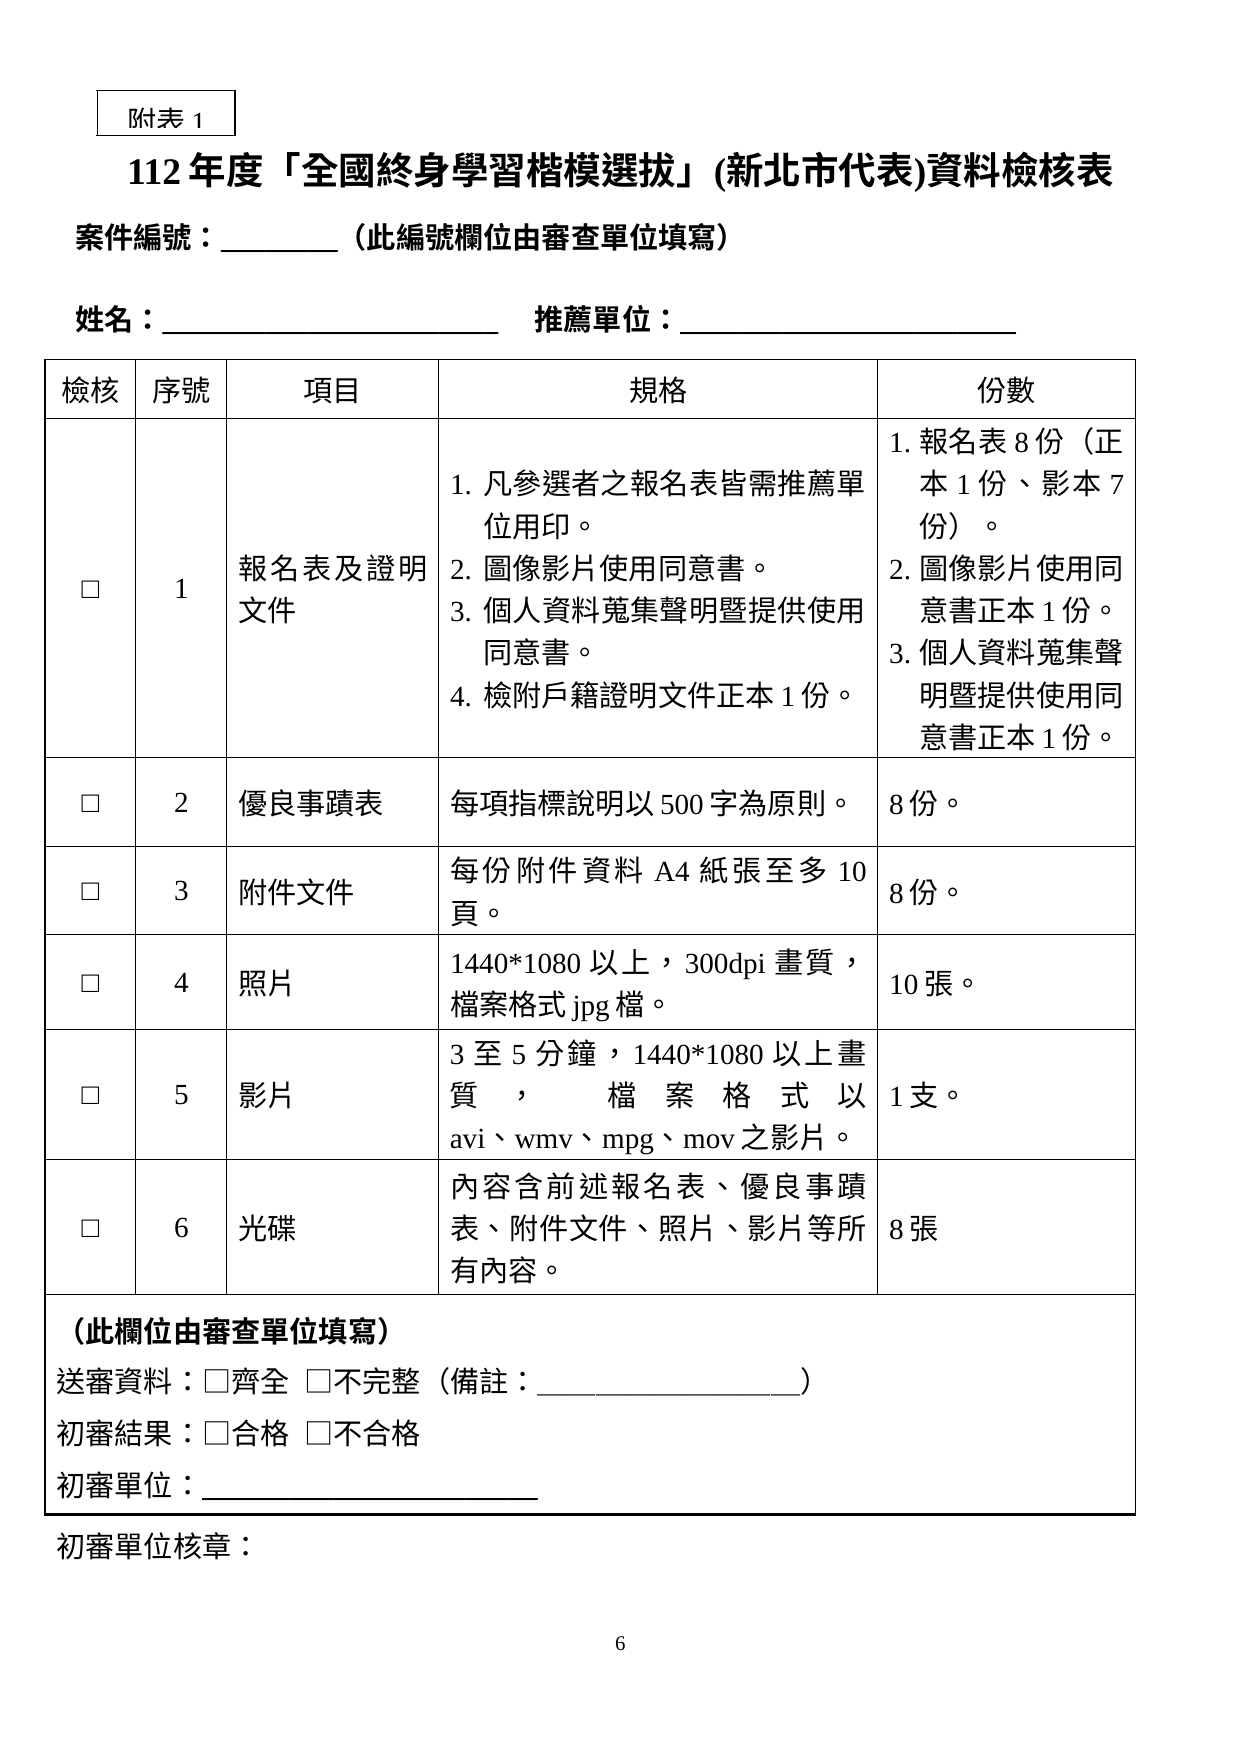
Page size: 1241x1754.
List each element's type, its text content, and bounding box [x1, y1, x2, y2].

table_cell 每份附件資料A4紙張至多10頁。 [439, 847, 877, 934]
table_cell 每項指標說明以500字為原則。 [439, 758, 877, 846]
table_cell 3至5分鐘，1440*1080以上畫質， 檔案格式以avi、wmv、mpg、mov之影片。 [439, 1030, 877, 1158]
text [98, 91, 234, 135]
table_cell 光碟 [227, 1160, 438, 1294]
table_cell 報名表及證明文件 [227, 419, 438, 757]
table_cell □ [46, 758, 135, 846]
table_cell □ [46, 419, 135, 757]
table_cell □ [46, 1030, 135, 1158]
table_cell 凡參選者之報名表皆需推薦單位用印。 圖像影片使用同意書。 個人資料蒐集聲明暨提供使用同意書。 檢附戶籍證明文件正本1份。 [439, 419, 877, 757]
table_cell 8張 [878, 1160, 1135, 1294]
text 姓名：_______________________ 推薦單位：_______________________ [75, 296, 1165, 339]
table_cell □ [46, 935, 135, 1028]
table_cell 1 [136, 419, 226, 757]
table_header 序號 [136, 360, 226, 418]
table_cell 內容含前述報名表、優良事蹟表、附件文件、照片、影片等所有內容。 [439, 1160, 877, 1294]
text 112年度「全國終身學習楷模選拔」(新北市代表)資料檢核表 [75, 143, 1165, 195]
table_cell 優良事蹟表 [227, 758, 438, 846]
table_cell 4 [136, 935, 226, 1028]
table_cell 報名表8份（正本1份、影本7份）。 圖像影片使用同意書正本1份。 個人資料蒐集聲明暨提供使用同意書正本1份。 [878, 419, 1135, 757]
table_cell 8份。 [878, 758, 1135, 846]
table_cell 6 [136, 1160, 226, 1294]
table_cell □ [46, 1160, 135, 1294]
table_cell 8份。 [878, 847, 1135, 934]
table_cell 1支。 [878, 1030, 1135, 1158]
table_header 份數 [878, 360, 1135, 418]
table_cell 1440*1080以上，300dpi畫質，檔案格式jpg檔。 [439, 935, 877, 1028]
table_header 項目 [227, 360, 438, 418]
table_cell 5 [136, 1030, 226, 1158]
table_cell 10張。 [878, 935, 1135, 1028]
table_cell 2 [136, 758, 226, 846]
table_cell 3 [136, 847, 226, 934]
table_cell 初審單位核章： [45, 1516, 1135, 1566]
table_cell 影片 [227, 1030, 438, 1158]
text 附表1 [113, 99, 219, 127]
text 案件編號：________（此編號欄位由審查單位填寫） [75, 214, 1165, 257]
table_cell 照片 [227, 935, 438, 1028]
table_header 檢核 [46, 360, 135, 418]
table_cell （此欄位由審查單位填寫） 送審資料：□齊全 □不完整（備註：＿＿＿＿＿＿＿＿＿） 初審結果：□合格 □不合格 初審單位：_______________________ [46, 1295, 1135, 1513]
table_header 規格 [439, 360, 877, 418]
table_cell □ [46, 847, 135, 934]
table_cell 附件文件 [227, 847, 438, 934]
